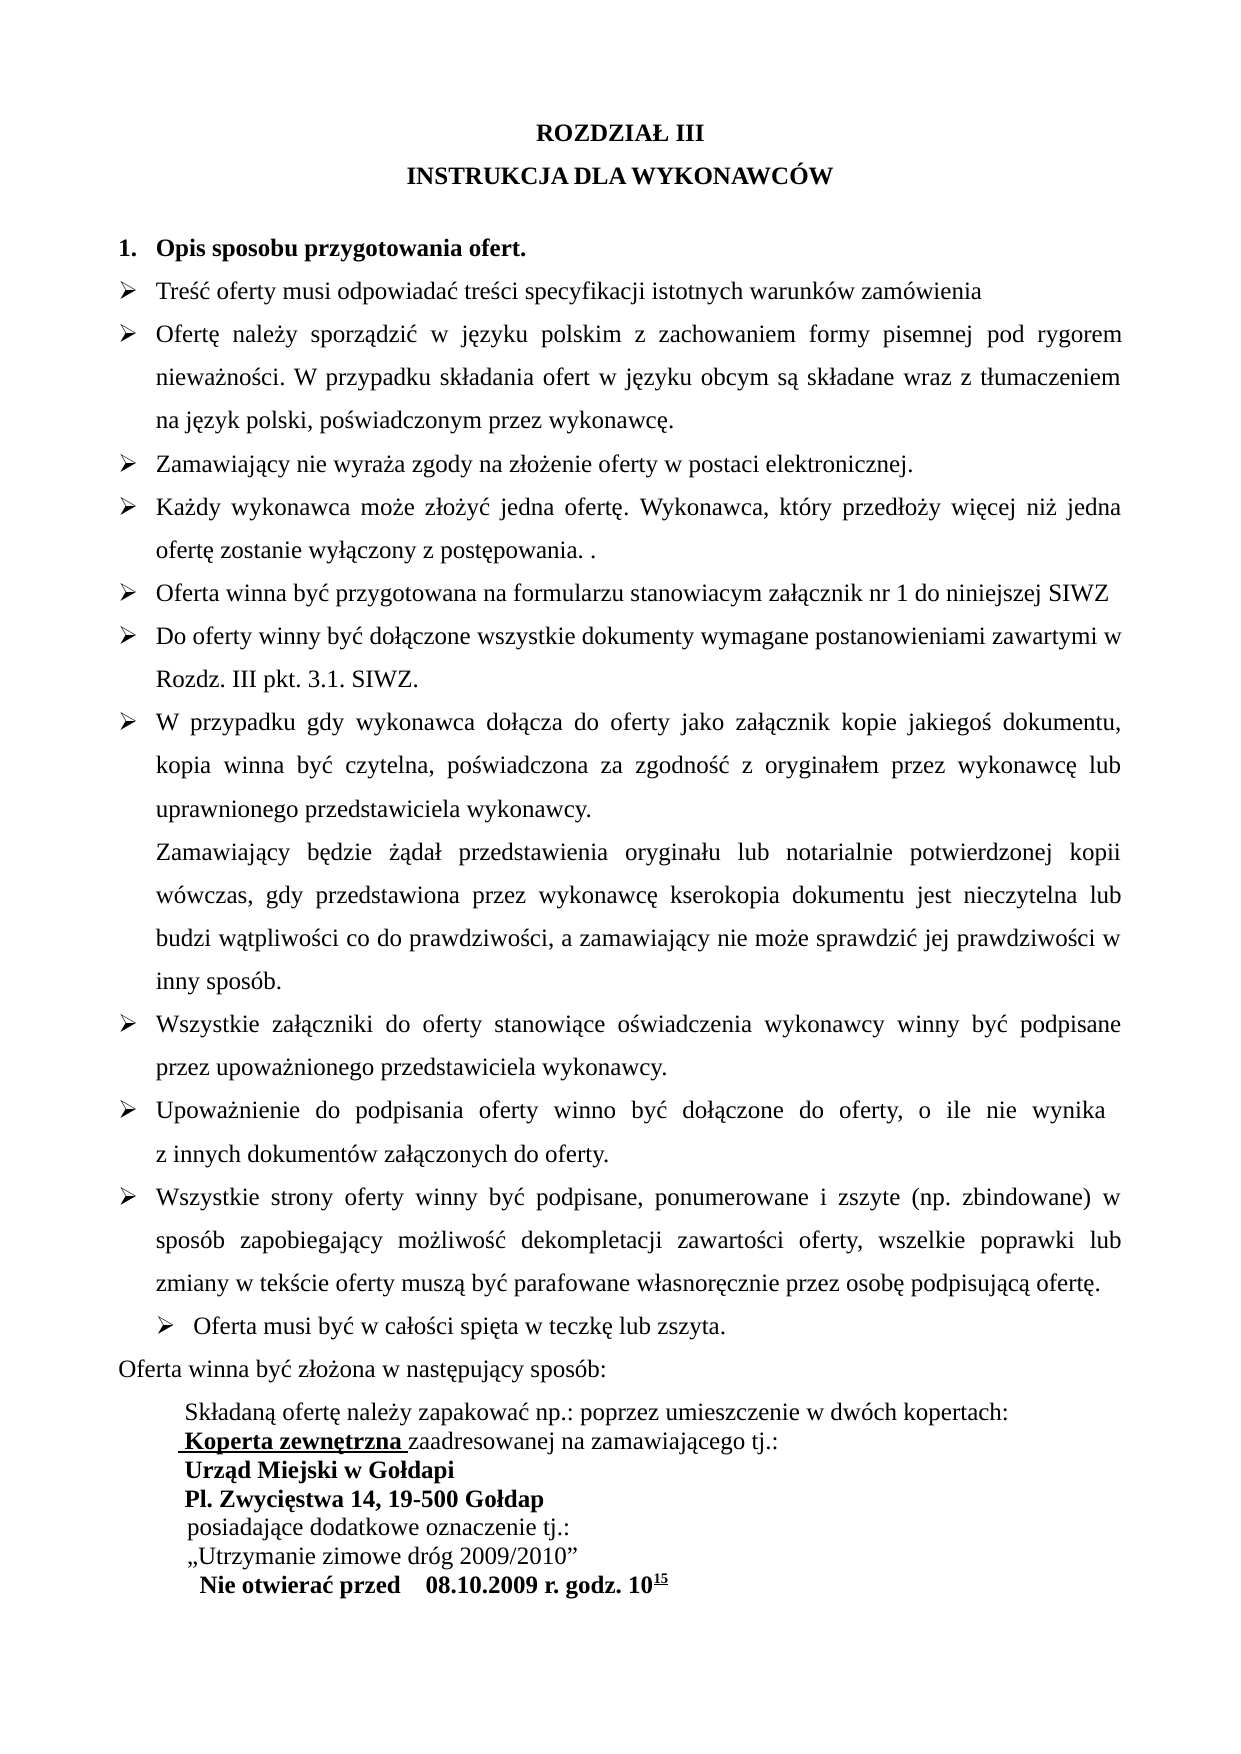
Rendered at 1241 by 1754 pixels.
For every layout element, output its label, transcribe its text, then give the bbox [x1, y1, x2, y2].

text posiadające dodatkowe oznaczenie tj.: [118, 1512, 1122, 1541]
text Składaną ofertę należy zapakować np.: poprzez umieszczenie w dwóch kopertach: [118, 1397, 1122, 1426]
text 1. Opis sposobu przygotowania ofert. [81, 233, 1122, 262]
list W przypadku gdy wykonawca dołącza do oferty jako załącznik kopie jakiegoś dokumentu, kopia winna być czytelna, poświadczona za zgodność z oryginałem przez wykonawcę lub uprawnionego przedstawiciela wykonawcy. [118, 707, 1122, 822]
list Do oferty winny być dołączone wszystkie dokumenty wymagane postanowieniami zawartymi w Rozdz. III pkt. 3.1. SIWZ. [118, 621, 1122, 693]
list Każdy wykonawca może złożyć jedna ofertę. Wykonawca, który przedłoży więcej niż jedna ofertę zostanie wyłączony z postępowania. . [118, 492, 1122, 564]
text Pl. Zwycięstwa 14, 19-500 Gołdap [118, 1484, 1122, 1512]
list Oferta winna być przygotowana na formularzu stanowiacym załącznik nr 1 do niniejszej SIWZ [118, 578, 1122, 607]
list Treść oferty musi odpowiadać treści specyfikacji istotnych warunków zamówienia [118, 276, 1122, 305]
text „Utrzymanie zimowe dróg 2009/2010” Nie otwierać przed 08.10.2009 r. godz. 1015 [118, 1541, 1122, 1599]
text Zamawiający będzie żądał przedstawienia oryginału lub notarialnie potwierdzonej kopii wówczas, gdy przedstawiona przez wykonawcę kserokopia dokumentu jest nieczytelna lub budzi wątpliwości co do prawdziwości, a zamawiający nie może sprawdzić jej prawdziwości w inny sposób. [156, 837, 1122, 995]
text Urząd Miejski w Gołdapi [118, 1455, 1122, 1484]
list Wszystkie strony oferty winny być podpisane, ponumerowane i zszyte (np. zbindowane) w sposób zapobiegający możliwość dekompletacji zawartości oferty, wszelkie poprawki lub zmiany w tekście oferty muszą być parafowane własnoręcznie przez osobę podpisującą ofertę. [118, 1182, 1122, 1297]
text ROZDZIAŁ III [118, 118, 1122, 147]
subtitle INSTRUKCJA DLA WYKONAWCÓW [118, 161, 1122, 190]
list Oferta musi być w całości spięta w teczkę lub zszyta. [156, 1311, 1122, 1340]
text Oferta winna być złożona w następujący sposób: [118, 1354, 1122, 1383]
text Koperta zewnętrzna zaadresowanej na zamawiającego tj.: [118, 1426, 1122, 1455]
list Zamawiający nie wyraża zgody na złożenie oferty w postaci elektronicznej. [118, 449, 1122, 477]
list Wszystkie załączniki do oferty stanowiące oświadczenia wykonawcy winny być podpisane przez upoważnionego przedstawiciela wykonawcy. [118, 1009, 1122, 1081]
list Ofertę należy sporządzić w języku polskim z zachowaniem formy pisemnej pod rygorem nieważności. W przypadku składania ofert w języku obcym są składane wraz z tłumaczeniem na język polski, poświadczonym przez wykonawcę. [118, 319, 1122, 434]
list Upoważnienie do podpisania oferty winno być dołączone do oferty, o ile nie wynika z innych dokumentów załączonych do oferty. [118, 1096, 1122, 1167]
